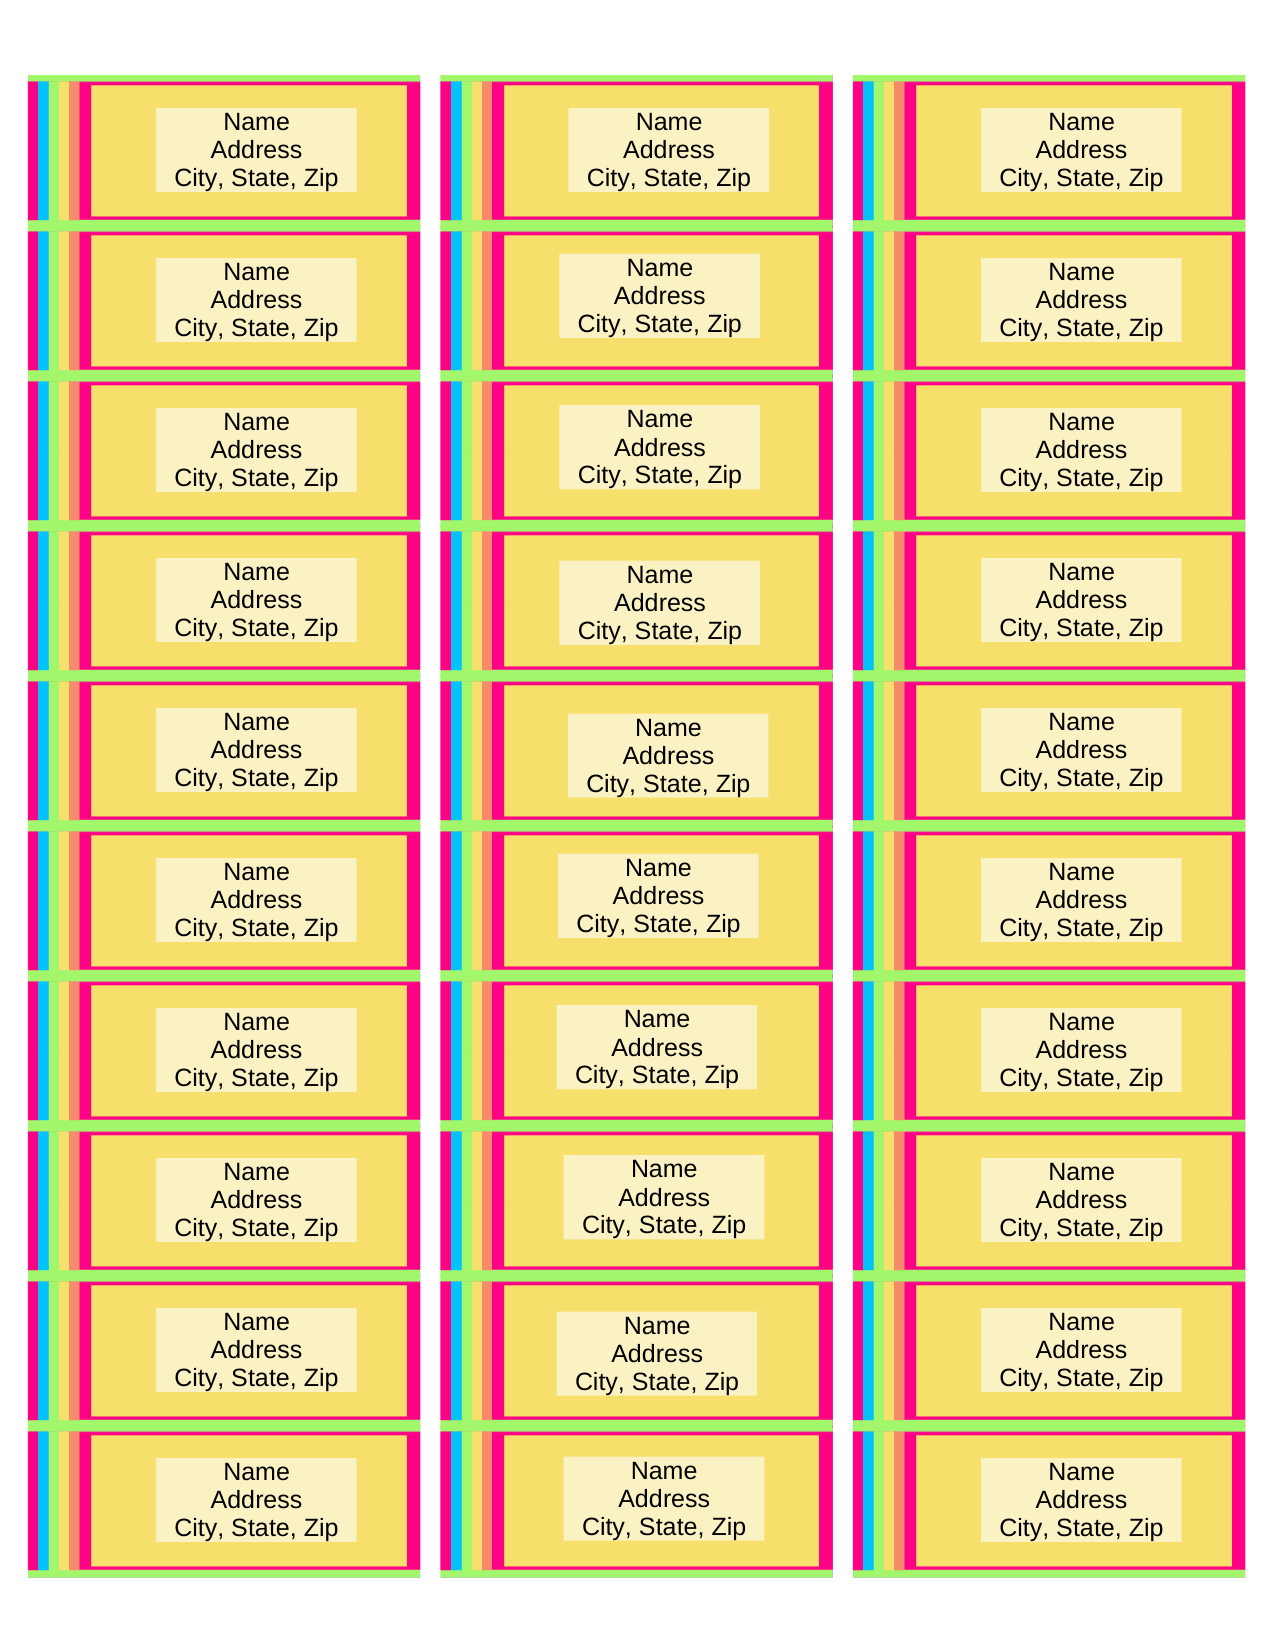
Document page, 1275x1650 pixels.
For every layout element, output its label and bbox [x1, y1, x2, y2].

table_cell [833, 1125, 852, 1275]
picture [440, 75, 833, 1578]
table_cell [421, 225, 439, 375]
table_cell [421, 675, 439, 825]
table_header [833, 75, 852, 225]
table_cell [421, 825, 439, 975]
table_cell [421, 975, 439, 1125]
picture [852, 75, 1246, 1578]
table_cell [421, 1275, 439, 1425]
table_header [421, 75, 439, 225]
table_cell [421, 375, 439, 525]
table_cell [421, 1425, 439, 1575]
table_cell [833, 825, 852, 975]
table_cell [833, 975, 852, 1125]
table_cell [421, 1125, 439, 1275]
table_cell [833, 675, 852, 825]
table_cell [833, 1425, 852, 1575]
table_cell [833, 1275, 852, 1425]
table_cell [833, 375, 852, 525]
table_cell [833, 225, 852, 375]
picture [27, 75, 421, 1578]
table_cell [421, 525, 439, 675]
table_cell [833, 525, 852, 675]
